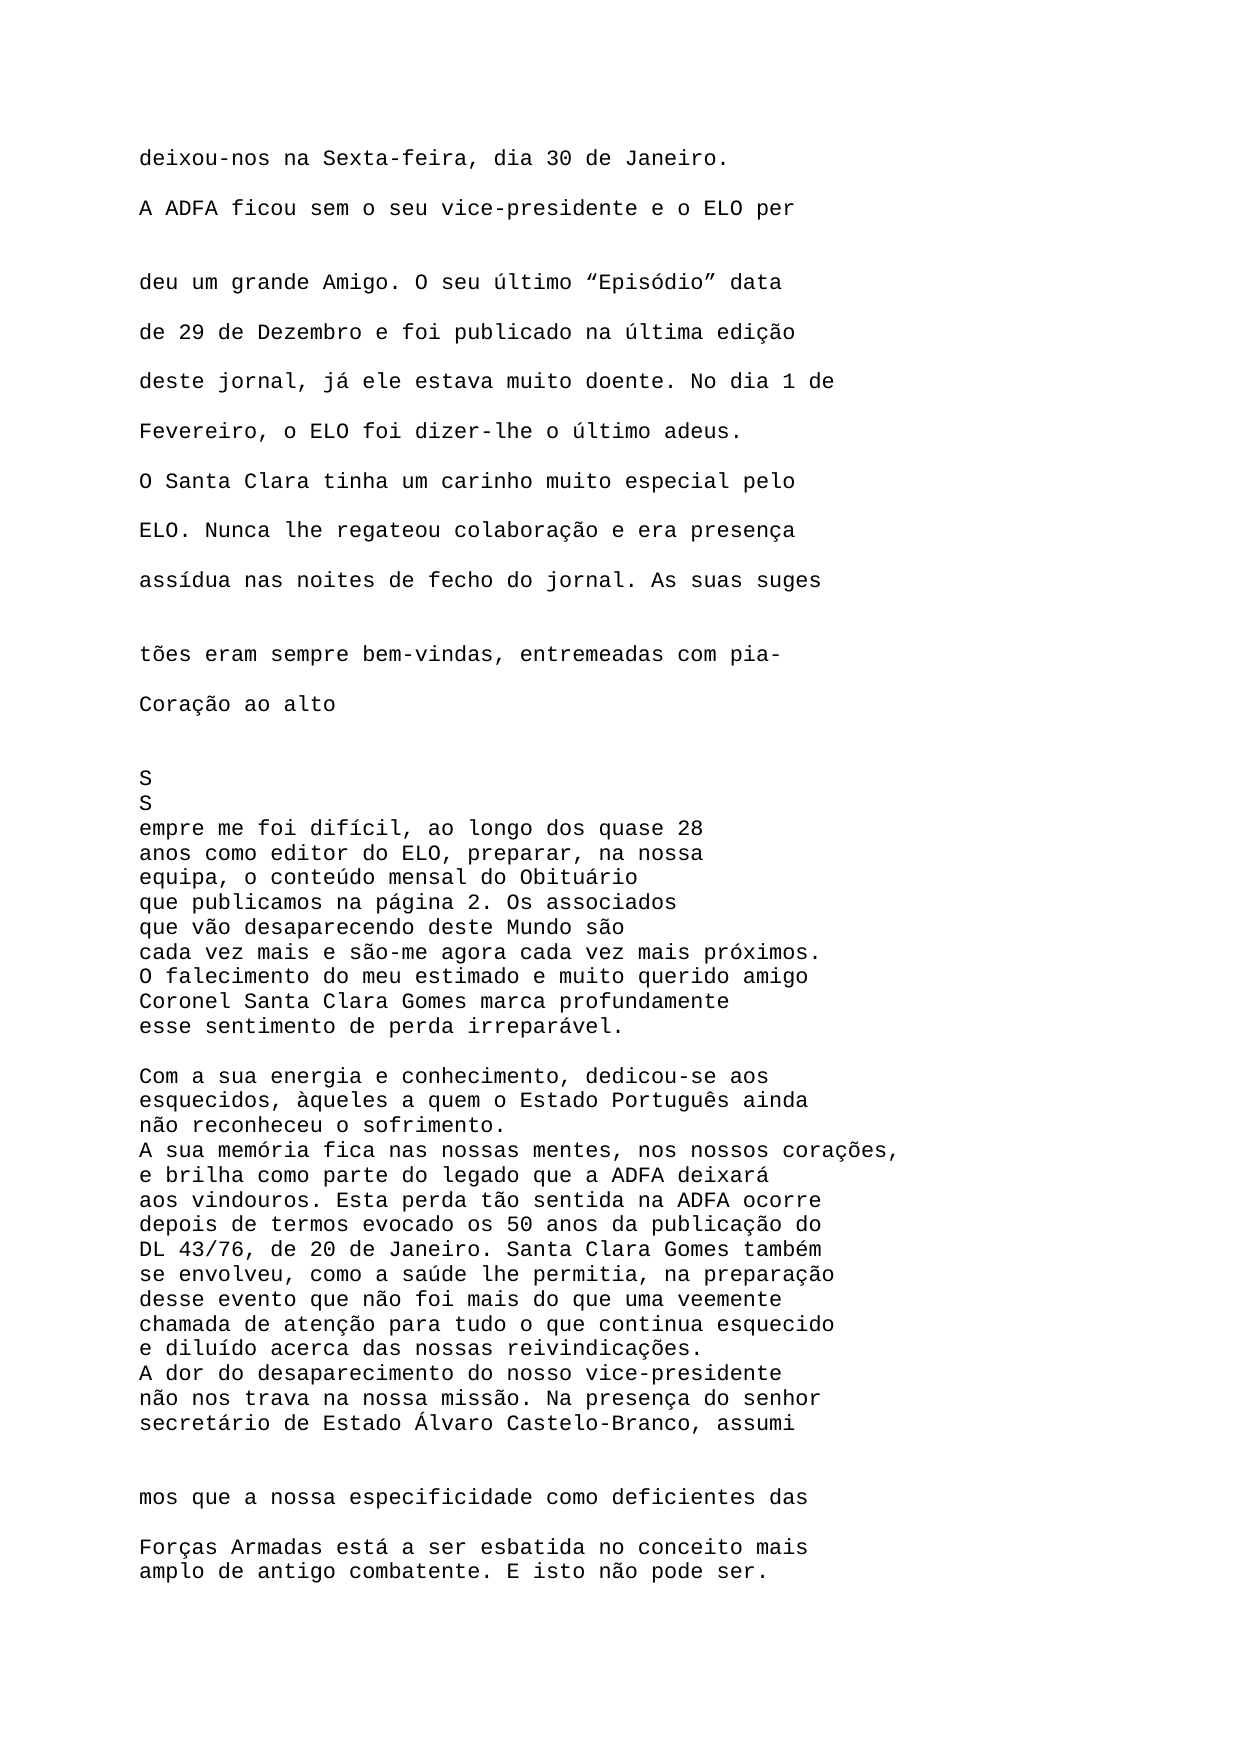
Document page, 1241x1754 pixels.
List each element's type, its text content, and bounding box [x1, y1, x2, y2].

text que vão desaparecendo deste Mundo são [139, 916, 1101, 941]
text secretário de Estado Álvaro Castelo-Branco, assumi [139, 1412, 1101, 1437]
text que publicamos na página 2. Os associados [139, 891, 1101, 916]
text Coração ao alto [139, 693, 1101, 718]
text amplo de antigo combatente. E isto não pode ser. [139, 1561, 1101, 1586]
text depois de termos evocado os 50 anos da publicação do [139, 1214, 1101, 1238]
text O Santa Clara tinha um carinho muito especial pelo [139, 470, 1101, 495]
text de 29 de Dezembro e foi publicado na última edição [139, 321, 1101, 346]
text deste jornal, já ele estava muito doente. No dia 1 de [139, 371, 1101, 396]
text O falecimento do meu estimado e muito querido amigo [139, 966, 1101, 991]
text e brilha como parte do legado que a ADFA deixará [139, 1164, 1101, 1189]
text DL 43/76, de 20 de Janeiro. Santa Clara Gomes também [139, 1238, 1101, 1263]
text ELO. Nunca lhe regateou colaboração e era presença [139, 519, 1101, 544]
text esse sentimento de perda irreparável. [139, 1015, 1101, 1040]
text equipa, o conteúdo mensal do Obituário [139, 867, 1101, 891]
text não reconheceu o sofrimento. [139, 1114, 1101, 1139]
text A sua memória fica nas nossas mentes, nos nossos corações, [139, 1139, 1101, 1164]
text se envolveu, como a saúde lhe permitia, na preparação [139, 1263, 1101, 1288]
text desse evento que não foi mais do que uma veemente [139, 1288, 1101, 1313]
text A dor do desaparecimento do nosso vice-presidente [139, 1362, 1101, 1387]
text cada vez mais e são-me agora cada vez mais próximos. [139, 941, 1101, 966]
text S [139, 792, 1101, 817]
text empre me foi difícil, ao longo dos quase 28 [139, 817, 1101, 842]
text esquecidos, àqueles a quem o Estado Português ainda [139, 1090, 1101, 1114]
text Coronel Santa Clara Gomes marca profundamente [139, 991, 1101, 1015]
text S [139, 767, 1101, 792]
text assídua nas noites de fecho do jornal. As suas suges [139, 569, 1101, 594]
text Com a sua energia e conhecimento, dedicou-se aos [139, 1065, 1101, 1090]
text mos que a nossa especificidade como deficientes das [139, 1486, 1101, 1511]
text aos vindouros. Esta perda tão sentida na ADFA ocorre [139, 1189, 1101, 1214]
text deixou-nos na Sexta-feira, dia 30 de Janeiro. [139, 148, 1101, 172]
text chamada de atenção para tudo o que continua esquecido [139, 1313, 1101, 1338]
text tões eram sempre bem-vindas, entremeadas com pia- [139, 643, 1101, 668]
text não nos trava na nossa missão. Na presença do senhor [139, 1387, 1101, 1412]
text Fevereiro, o ELO foi dizer-lhe o último adeus. [139, 420, 1101, 445]
text e diluído acerca das nossas reivindicações. [139, 1338, 1101, 1362]
text Forças Armadas está a ser esbatida no conceito mais [139, 1536, 1101, 1561]
text A ADFA ficou sem o seu vice-presidente e o ELO per [139, 197, 1101, 222]
text deu um grande Amigo. O seu último “Episódio” data [139, 272, 1101, 296]
text anos como editor do ELO, preparar, na nossa [139, 842, 1101, 867]
